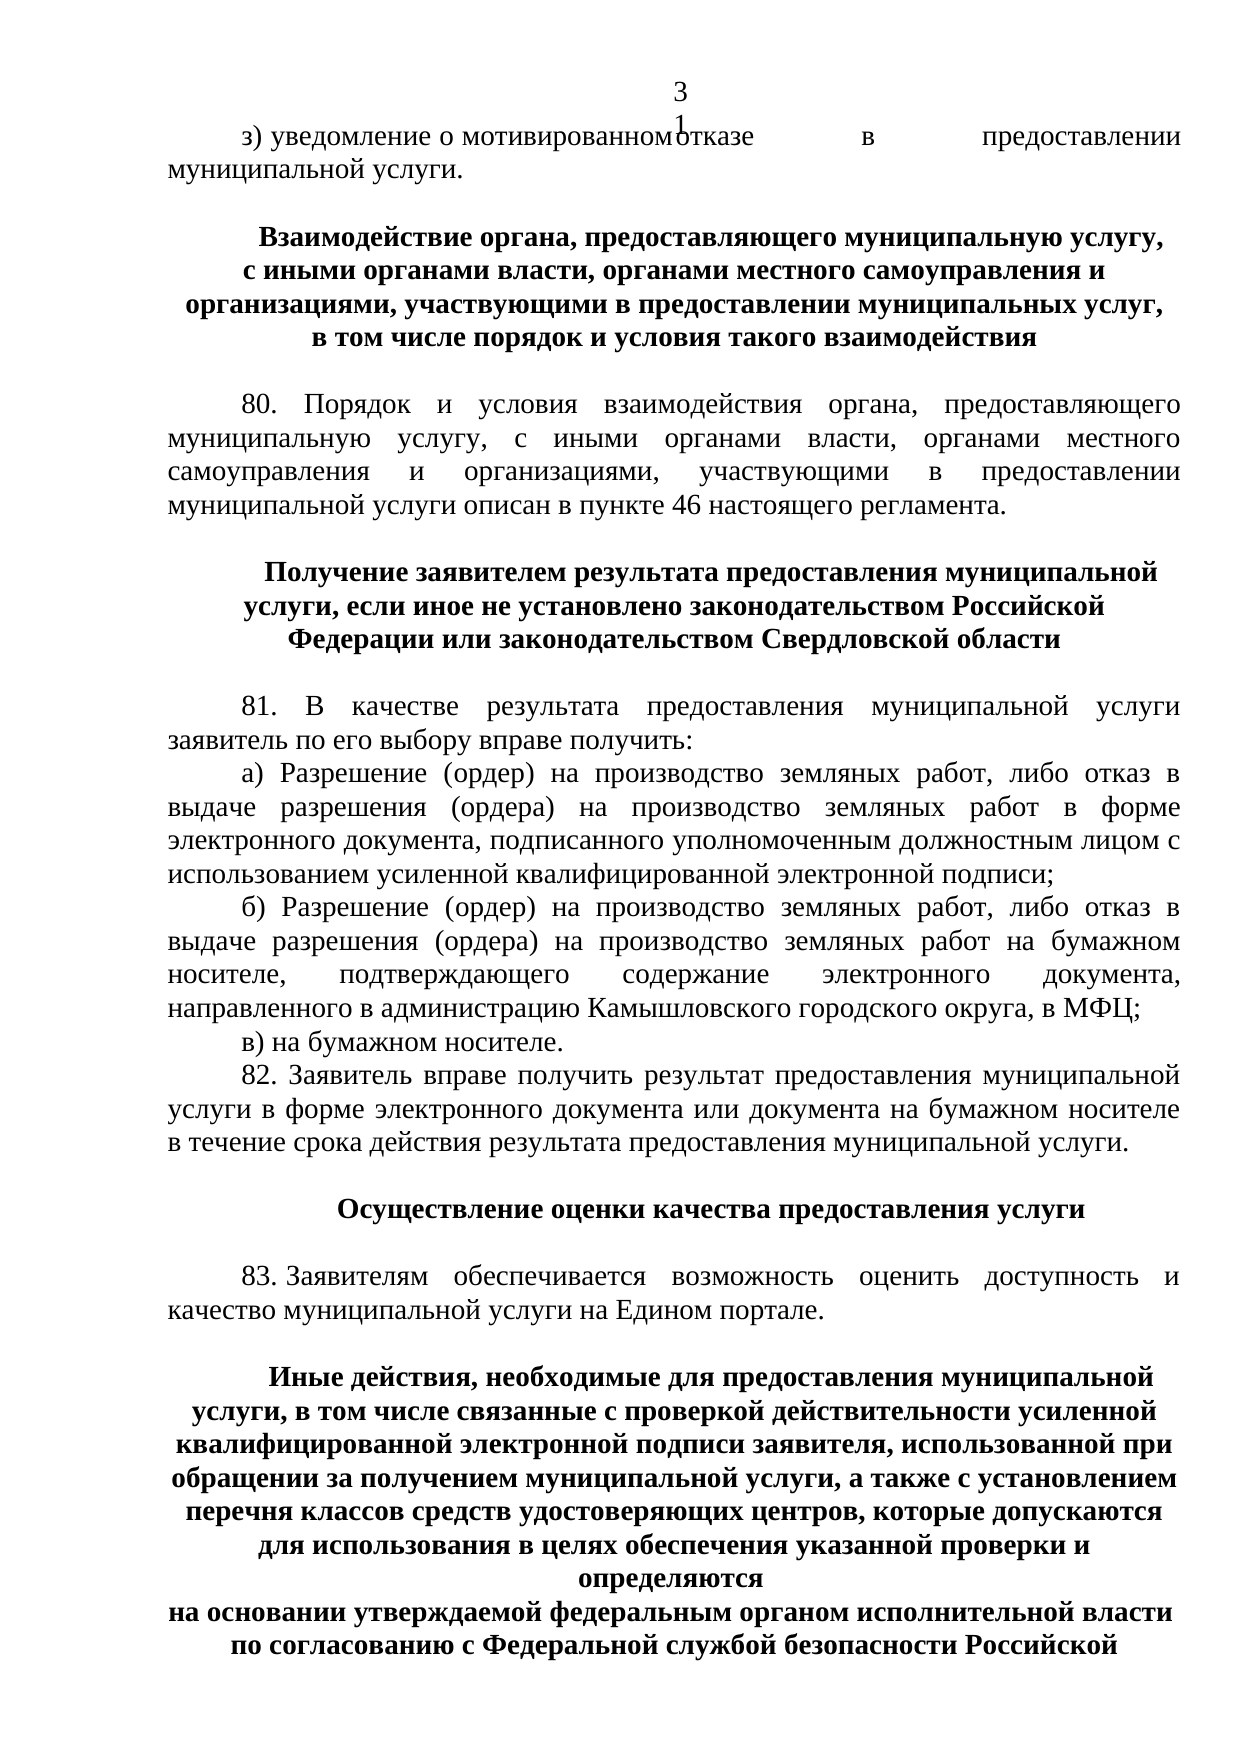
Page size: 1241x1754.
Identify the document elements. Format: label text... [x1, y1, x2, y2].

text 81. В качестве результата предоставления муниципальной услуги заявитель по его выбору вправе получить: [167, 688, 1181, 755]
text а) Разрешение (ордер) на производство земляных работ, либо отказ в выдаче разрешения (ордера) на производство земляных работ в форме электронного документа, подписанного уполномоченным должностным лицом с использованием усиленной квалифицированной электронной подписи; [167, 755, 1181, 889]
text Иные действия, необходимые для предоставления муниципальной услуги, в том числе связанные с проверкой действительности усиленной квалифицированной электронной подписи заявителя, использованной при обращении за получением муниципальной услуги, а также с установлением перечня классов средств удостоверяющих центров, которые допускаются для использования в целях обеспечения указанной проверки и определяются на основании утверждаемой федеральным органом исполнительной власти по согласованию с Федеральной службой безопасности Российской Федерации модели угроз безопасности информации в информационной системе, используемой в целях приема обращений за получением муниципальной услуги и (или) предоставления такой услуги [167, 1359, 1181, 1661]
text Осуществление оценки качества предоставления услуги [167, 1191, 1181, 1225]
text 80. Порядок и условия взаимодействия органа, предоставляющего муниципальную услугу, с иными органами власти, органами местного самоуправления и организациями, участвующими в предоставлении муниципальной услуги описан в пункте 46 настоящего регламента. [167, 386, 1181, 521]
text б) Разрешение (ордер) на производство земляных работ, либо отказ в выдаче разрешения (ордера) на производство земляных работ на бумажном носителе, подтверждающего содержание электронного документа, направленного в администрацию Камышловского городского округа, в МФЦ; [167, 889, 1181, 1024]
text 82. Заявитель вправе получить результат предоставления муниципальной услуги в форме электронного документа или документа на бумажном носителе в течение срока действия результата предоставления муниципальной услуги. [167, 1057, 1181, 1158]
text з) уведомление о мотивированном отказе в предоставлении муниципальной услуги. [167, 118, 1181, 185]
text 83. Заявителям обеспечивается возможность оценить доступность и качество муниципальной услуги на Едином портале. [167, 1258, 1181, 1326]
text Взаимодействие органа, предоставляющего муниципальную услугу, с иными органами власти, органами местного самоуправления и организациями, участвующими в предоставлении муниципальных услуг, в том числе порядок и условия такого взаимодействия [167, 219, 1181, 353]
text Получение заявителем результата предоставления муниципальной услуги, если иное не установлено законодательством Российской Федерации или законодательством Свердловской области [167, 554, 1181, 655]
text в) на бумажном носителе. [167, 1024, 1181, 1057]
